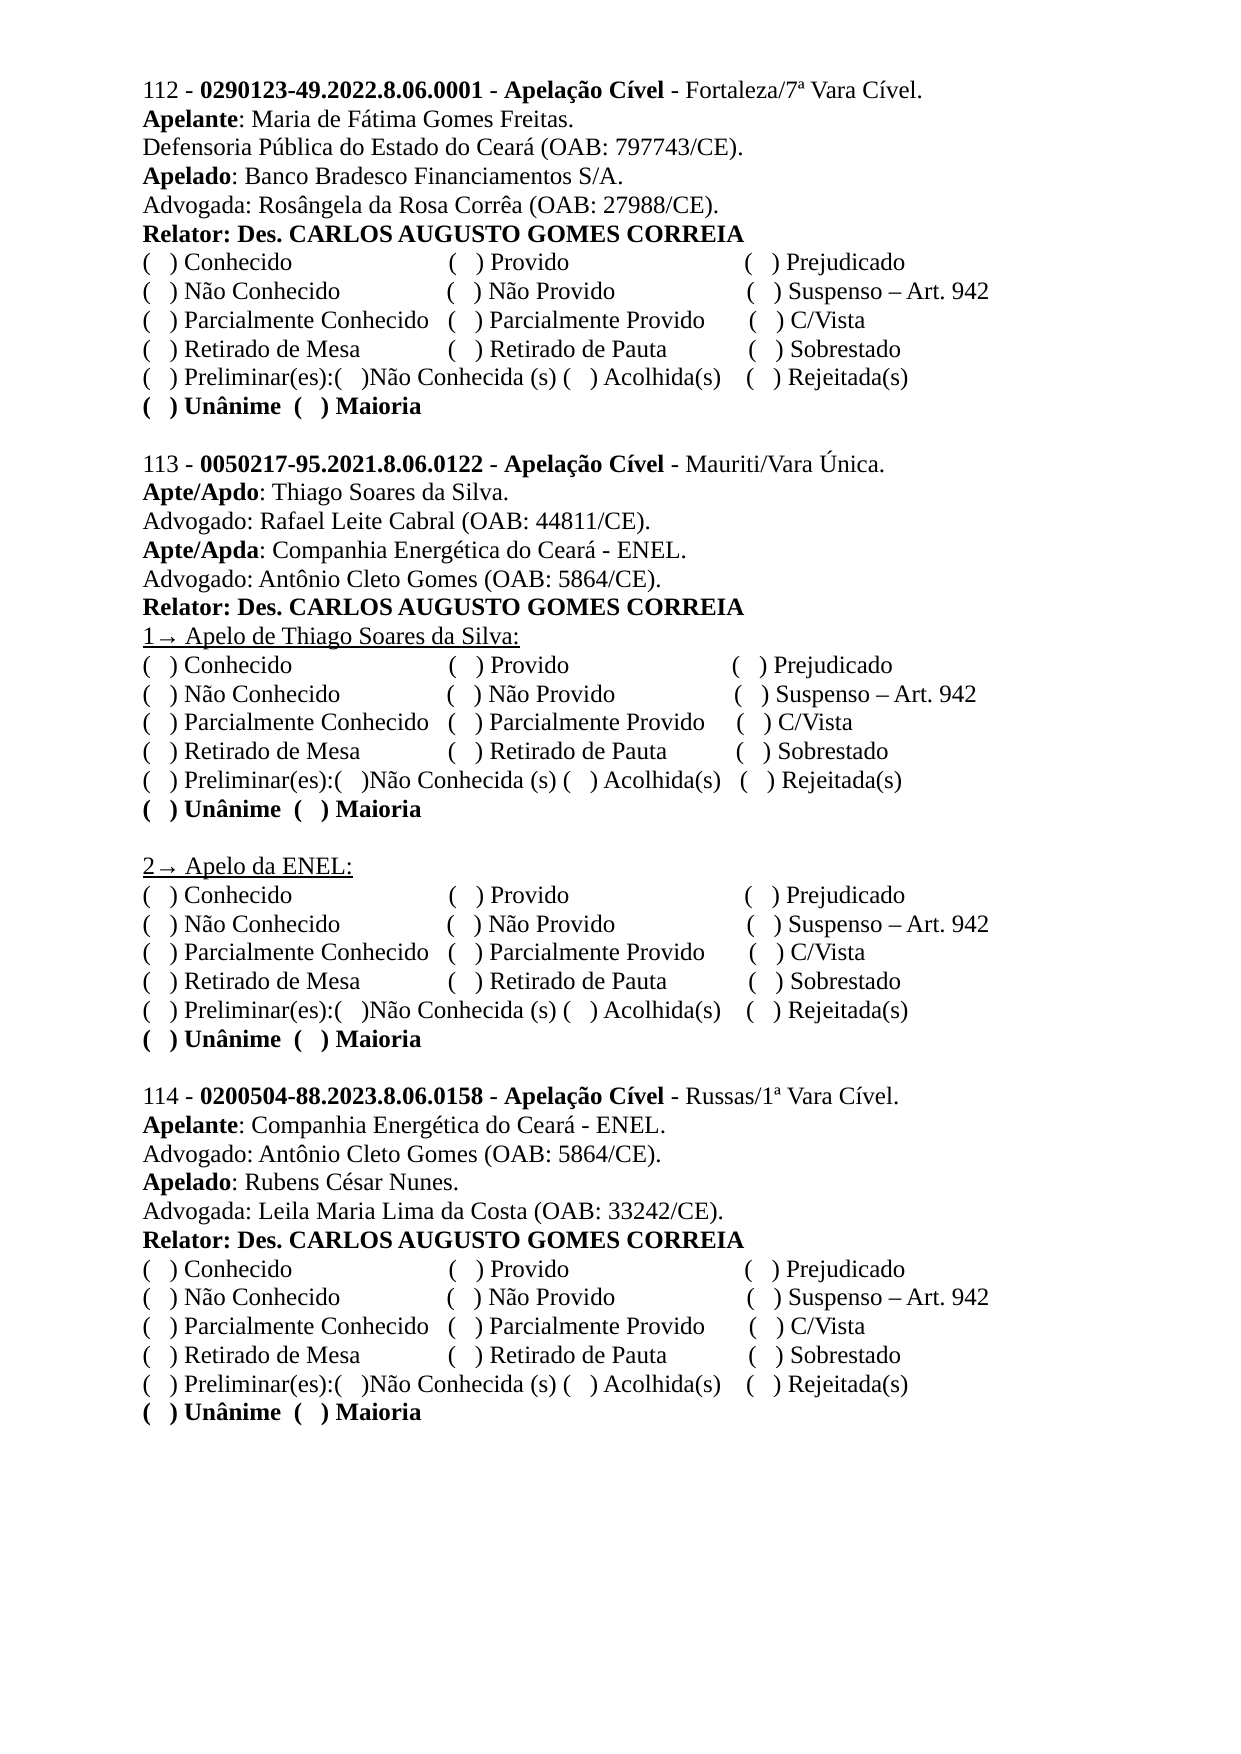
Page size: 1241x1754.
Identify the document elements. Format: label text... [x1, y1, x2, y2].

text Advogado: Antônio Cleto Gomes (OAB: 5864/CE). [142, 1139, 1141, 1167]
text 114 - 0200504-88.2023.8.06.0158 - Apelação Cível - Russas/1ª Vara Cível. [142, 1081, 1141, 1110]
text ( ) Conhecido ( ) Provido ( ) Prejudicado [142, 650, 1141, 679]
text ( ) Unânime ( ) Maioria [142, 1024, 1158, 1052]
text ( ) Retirado de Mesa ( ) Retirado de Pauta ( ) Sobrestado [142, 736, 1158, 765]
text Apte/Apdo: Thiago Soares da Silva. [142, 477, 1141, 506]
text 112 - 0290123-49.2022.8.06.0001 - Apelação Cível - Fortaleza/7ª Vara Cível. [142, 75, 1141, 104]
text 2→ Apelo da ENEL: [142, 851, 1141, 880]
text ( ) Retirado de Mesa ( ) Retirado de Pauta ( ) Sobrestado [142, 334, 1158, 362]
text Advogada: Leila Maria Lima da Costa (OAB: 33242/CE). [142, 1196, 1141, 1225]
text ( ) Parcialmente Conhecido ( ) Parcialmente Provido ( ) C/Vista [142, 305, 1158, 334]
text ( ) Não Conhecido ( ) Não Provido ( ) Suspenso – Art. 942 [142, 909, 1158, 937]
text Apelante: Companhia Energética do Ceará - ENEL. [142, 1110, 1141, 1139]
text ( ) Conhecido ( ) Provido ( ) Prejudicado [142, 880, 1141, 909]
text ( ) Não Conhecido ( ) Não Provido ( ) Suspenso – Art. 942 [142, 679, 1158, 707]
text Relator: Des. CARLOS AUGUSTO GOMES CORREIA [142, 219, 1141, 247]
text ( ) Parcialmente Conhecido ( ) Parcialmente Provido ( ) C/Vista [142, 1311, 1158, 1340]
text ( ) Preliminar(es):( )Não Conhecida (s) ( ) Acolhida(s) ( ) Rejeitada(s) [142, 362, 1158, 391]
text Advogado: Rafael Leite Cabral (OAB: 44811/CE). [142, 506, 1141, 535]
text ( ) Preliminar(es):( )Não Conhecida (s) ( ) Acolhida(s) ( ) Rejeitada(s) [142, 1369, 1158, 1397]
text ( ) Parcialmente Conhecido ( ) Parcialmente Provido ( ) C/Vista [142, 937, 1158, 966]
text 113 - 0050217-95.2021.8.06.0122 - Apelação Cível - Mauriti/Vara Única. [142, 449, 1141, 477]
text ( ) Preliminar(es):( )Não Conhecida (s) ( ) Acolhida(s) ( ) Rejeitada(s) [142, 765, 1158, 794]
text ( ) Conhecido ( ) Provido ( ) Prejudicado [142, 1254, 1141, 1282]
text Relator: Des. CARLOS AUGUSTO GOMES CORREIA [142, 1225, 1141, 1254]
text Apelado: Rubens César Nunes. [142, 1167, 1141, 1196]
text ( ) Preliminar(es):( )Não Conhecida (s) ( ) Acolhida(s) ( ) Rejeitada(s) [142, 995, 1158, 1024]
text ( ) Não Conhecido ( ) Não Provido ( ) Suspenso – Art. 942 [142, 276, 1158, 305]
text ( ) Retirado de Mesa ( ) Retirado de Pauta ( ) Sobrestado [142, 1340, 1158, 1369]
text ( ) Não Conhecido ( ) Não Provido ( ) Suspenso – Art. 942 [142, 1282, 1158, 1311]
text Apelante: Maria de Fátima Gomes Freitas. [142, 104, 1141, 132]
text Defensoria Pública do Estado do Ceará (OAB: 797743/CE). [142, 132, 1141, 161]
text ( ) Unânime ( ) Maioria [142, 1397, 1158, 1426]
text ( ) Parcialmente Conhecido ( ) Parcialmente Provido ( ) C/Vista [142, 707, 1158, 736]
text Advogado: Antônio Cleto Gomes (OAB: 5864/CE). [142, 564, 1141, 592]
text Relator: Des. CARLOS AUGUSTO GOMES CORREIA [142, 592, 1141, 621]
text Apte/Apda: Companhia Energética do Ceará - ENEL. [142, 535, 1141, 564]
text ( ) Unânime ( ) Maioria [142, 391, 1158, 420]
text Apelado: Banco Bradesco Financiamentos S/A. [142, 161, 1141, 190]
text 1→ Apelo de Thiago Soares da Silva: [142, 621, 1141, 650]
text ( ) Unânime ( ) Maioria [142, 794, 1158, 822]
text Advogada: Rosângela da Rosa Corrêa (OAB: 27988/CE). [142, 190, 1141, 219]
text ( ) Retirado de Mesa ( ) Retirado de Pauta ( ) Sobrestado [142, 966, 1158, 995]
text ( ) Conhecido ( ) Provido ( ) Prejudicado [142, 247, 1141, 276]
